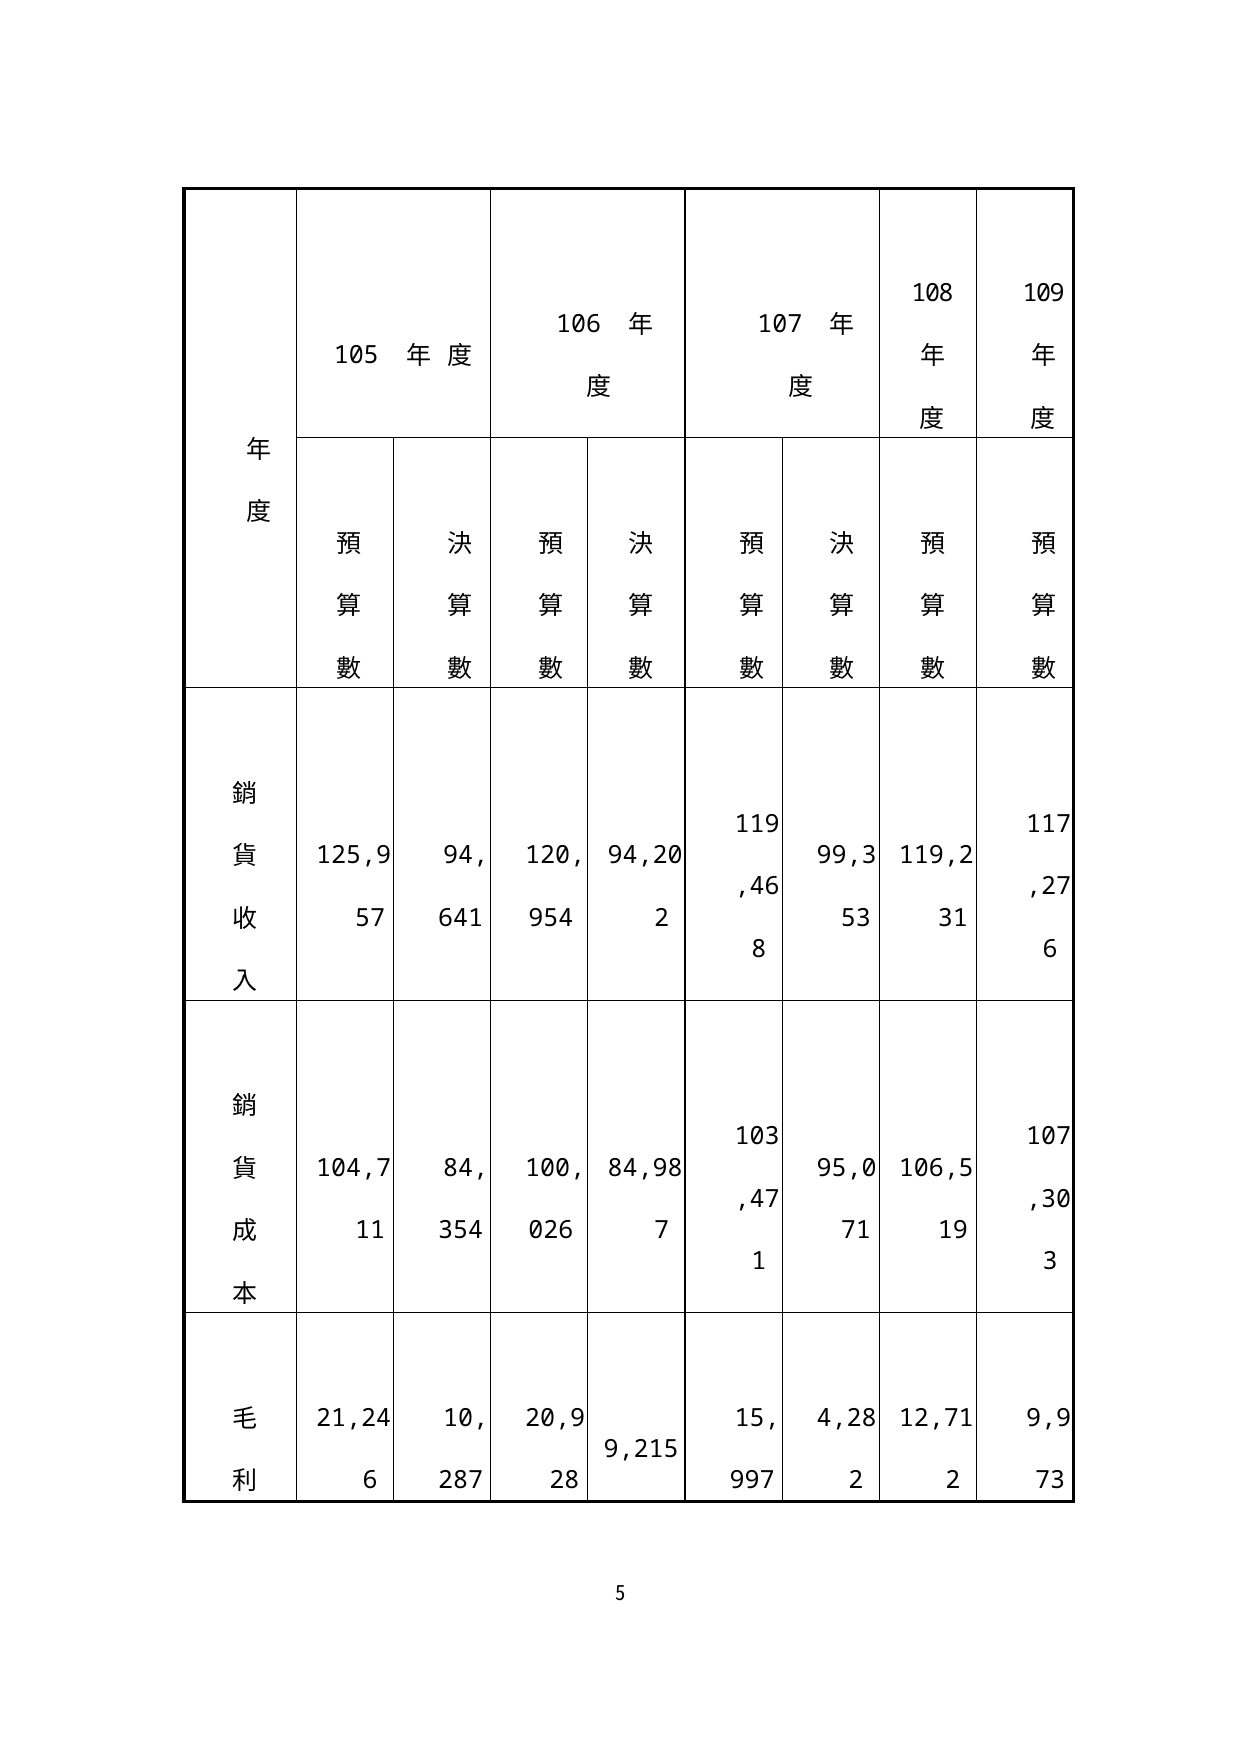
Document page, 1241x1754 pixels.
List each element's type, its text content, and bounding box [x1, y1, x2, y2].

table_cell 95,071 [783, 1001, 879, 1312]
table_cell 120,954 [491, 688, 587, 999]
table_cell 84,354 [394, 1001, 490, 1312]
table_cell 12,712 [880, 1313, 976, 1499]
table_cell 決算數 [783, 438, 879, 687]
table_header 106年度 [491, 190, 684, 437]
table_cell 21,246 [297, 1313, 393, 1499]
table_cell 9,215 [588, 1313, 684, 1499]
table_cell 119,468 [686, 688, 782, 999]
table_header 年度 [186, 190, 296, 687]
table_cell 119,231 [880, 688, 976, 999]
table_cell 毛利 [186, 1313, 296, 1499]
table_cell 銷貨收入 [186, 688, 296, 999]
table_cell 決算數 [588, 438, 684, 687]
table_cell 預算數 [297, 438, 393, 687]
table_header 105年度 [297, 190, 490, 437]
table_cell 125,957 [297, 688, 393, 999]
table_cell 84,987 [588, 1001, 684, 1312]
table_cell 15,997 [686, 1313, 782, 1499]
table_header 109年度 [977, 190, 1072, 437]
table_cell 銷貨成本 [186, 1001, 296, 1312]
table_cell 104,711 [297, 1001, 393, 1312]
table_cell 99,353 [783, 688, 879, 999]
table_header 108年度 [880, 190, 976, 437]
table_cell 9,973 [977, 1313, 1072, 1499]
table_cell 117,276 [977, 688, 1072, 999]
table_cell 94,641 [394, 688, 490, 999]
table_cell 103,471 [686, 1001, 782, 1312]
table_cell 預算數 [491, 438, 587, 687]
table_cell 預算數 [977, 438, 1072, 687]
table_cell 4,282 [783, 1313, 879, 1499]
table_cell 預算數 [880, 438, 976, 687]
table_cell 94,202 [588, 688, 684, 999]
table_header 107年度 [686, 190, 879, 437]
table_cell 決算數 [394, 438, 490, 687]
table_cell 20,928 [491, 1313, 587, 1499]
table_cell 107,303 [977, 1001, 1072, 1312]
table_cell 10,287 [394, 1313, 490, 1499]
table_cell 預算數 [686, 438, 782, 687]
table_cell 106,519 [880, 1001, 976, 1312]
table_cell 100,026 [491, 1001, 587, 1312]
